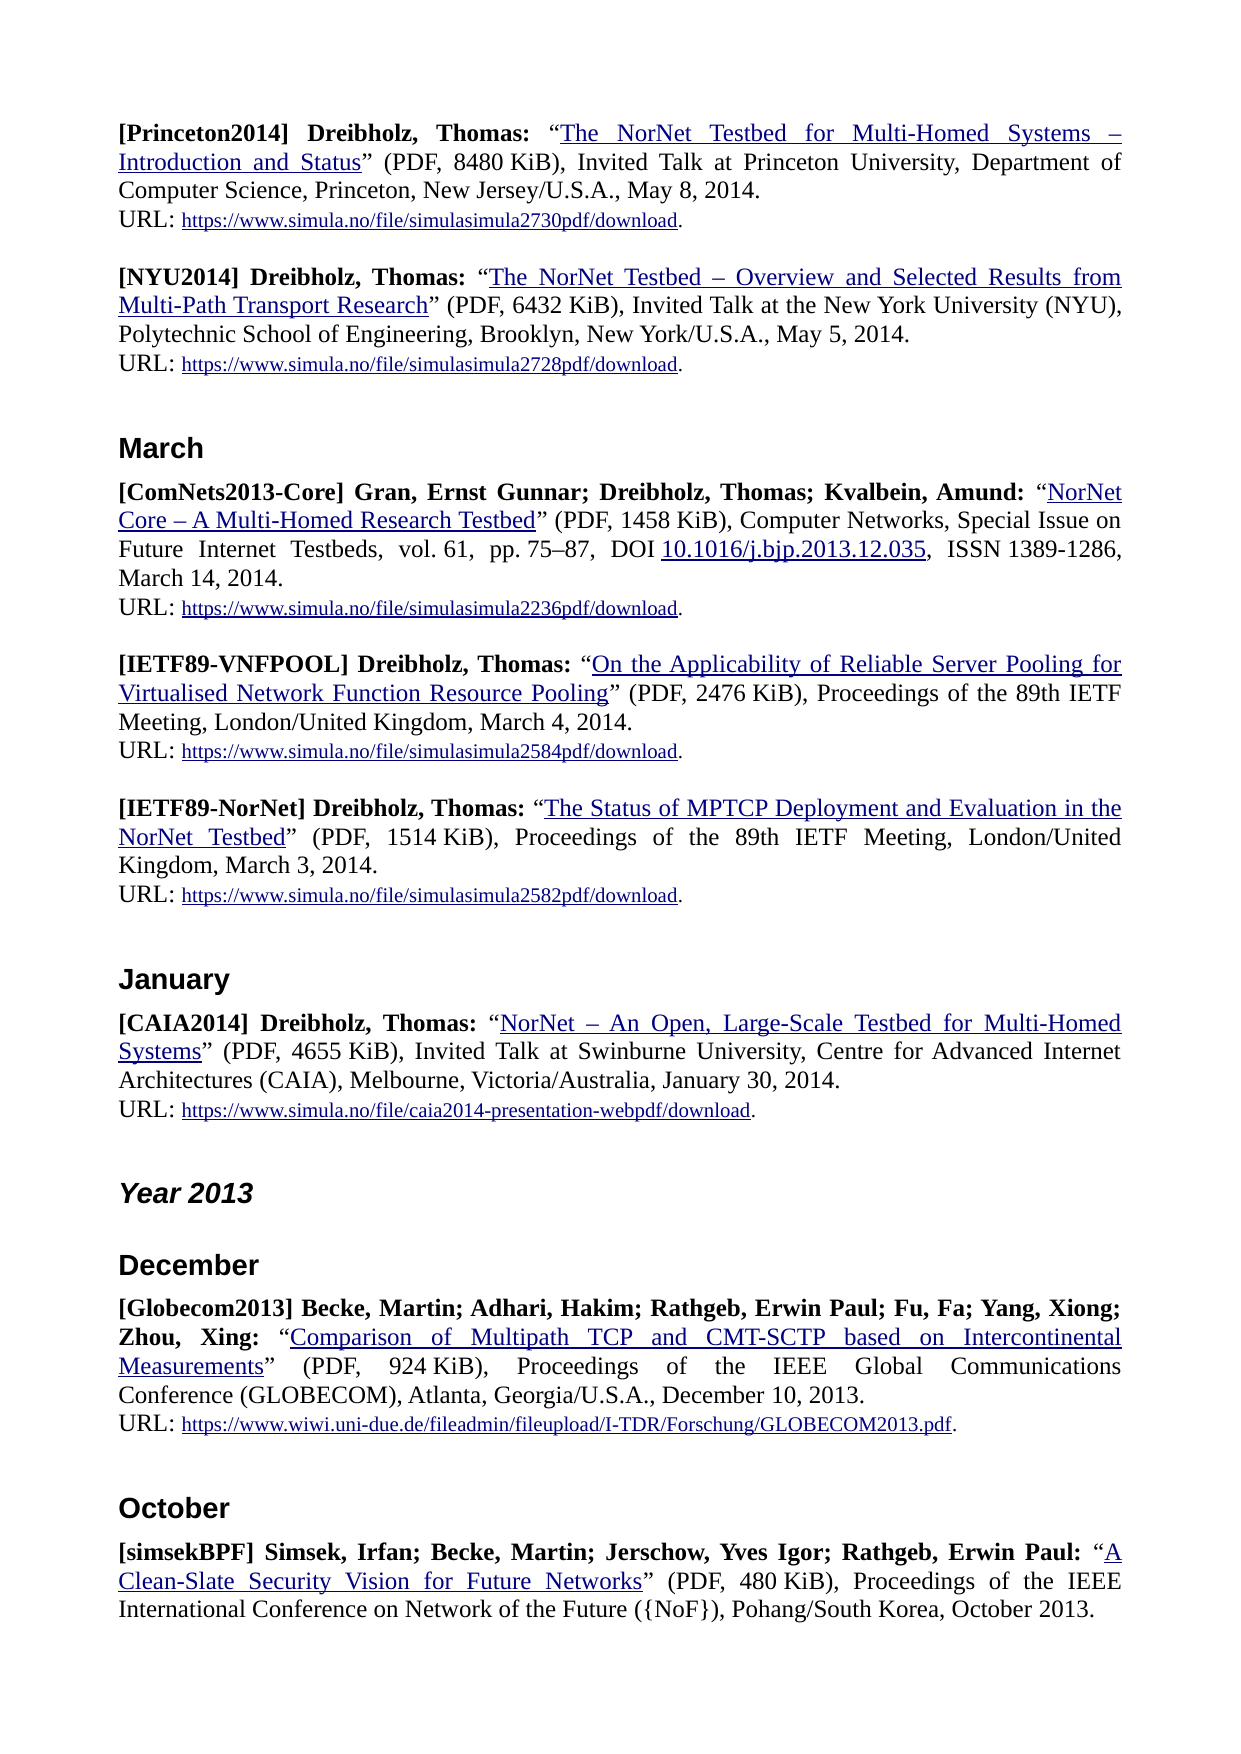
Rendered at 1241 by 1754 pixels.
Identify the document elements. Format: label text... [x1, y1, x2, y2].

text URL: https://www.simula.no/file/caia2014-presentation-webpdf/download. [118, 1094, 1122, 1123]
text [IETF89-VNFPOOL] Dreibholz, Thomas: “On the Applicability of Reliable Server Pooling for Virtualised Network Function Resource Pooling” (PDF, 2476 KiB), Proceedings of the 89th IETF Meeting, London/United Kingdom, March 4, 2014. [118, 649, 1122, 735]
text URL: https://www.simula.no/file/simulasimula2584pdf/download. [118, 735, 1122, 764]
text URL: https://www.simula.no/file/simulasimula2730pdf/download. [118, 204, 1122, 233]
text URL: https://www.simula.no/file/simulasimula2236pdf/download. [118, 592, 1122, 620]
text [Globecom2013] Becke, Martin; Adhari, Hakim; Rathgeb, Erwin Paul; Fu, Fa; Yang, Xiong; Zhou, Xing: “Comparison of Multipath TCP and CMT-SCTP based on Intercontinental Measurements” (PDF, 924 KiB), Proceedings of the IEEE Global Communications Conference (GLOBECOM), Atlanta, Georgia/U.S.A., December 10, 2013. [118, 1293, 1122, 1408]
text [Princeton2014] Dreibholz, Thomas: “The NorNet Testbed for Multi-Homed Systems – Introduction and Status” (PDF, 8480 KiB), Invited Talk at Princeton University, Department of Computer Science, Princeton, New Jersey/U.S.A., May 8, 2014. [118, 118, 1122, 204]
text [simsekBPF] Simsek, Irfan; Becke, Martin; Jerschow, Yves Igor; Rathgeb, Erwin Paul: “A Clean-Slate Security Vision for Future Networks” (PDF, 480 KiB), Proceedings of the IEEE International Conference on Network of the Future ({NoF}), Pohang/South Korea, October 2013. [118, 1537, 1122, 1623]
text [CAIA2014] Dreibholz, Thomas: “NorNet – An Open, Large-Scale Testbed for Multi-Homed Systems” (PDF, 4655 KiB), Invited Talk at Swinburne University, Centre for Advanced Internet Architectures (CAIA), Melbourne, Victoria/Australia, January 30, 2014. [118, 1008, 1122, 1094]
text [NYU2014] Dreibholz, Thomas: “The NorNet Testbed – Overview and Selected Results from Multi-Path Transport Research” (PDF, 6432 KiB), Invited Talk at the New York University (NYU), Polytechnic School of Engineering, Brooklyn, New York/U.S.A., May 5, 2014. [118, 262, 1122, 348]
text URL: https://www.simula.no/file/simulasimula2728pdf/download. [118, 348, 1122, 377]
text URL: https://www.wiwi.uni-due.de/fileadmin/fileupload/I-TDR/Forschung/GLOBECOM2013.pdf. [118, 1408, 1122, 1437]
subtitle October [118, 1491, 1122, 1524]
subtitle Year 2013 [118, 1176, 1122, 1210]
subtitle December [118, 1247, 1122, 1281]
subtitle January [118, 962, 1122, 995]
text [IETF89-NorNet] Dreibholz, Thomas: “The Status of MPTCP Deployment and Evaluation in the NorNet Testbed” (PDF, 1514 KiB), Proceedings of the 89th IETF Meeting, London/United Kingdom, March 3, 2014. [118, 793, 1122, 879]
text URL: https://www.simula.no/file/simulasimula2582pdf/download. [118, 879, 1122, 908]
text [ComNets2013-Core] Gran, Ernst Gunnar; Dreibholz, Thomas; Kvalbein, Amund: “NorNet Core – A Multi-Homed Research Testbed” (PDF, 1458 KiB), Computer Networks, Special Issue on Future Internet Testbeds, vol. 61, pp. 75–87, DOI 10.1016/j.bjp.2013.12.035, ISSN 1389-1286, March 14, 2014. [118, 477, 1122, 592]
subtitle March [118, 431, 1122, 464]
